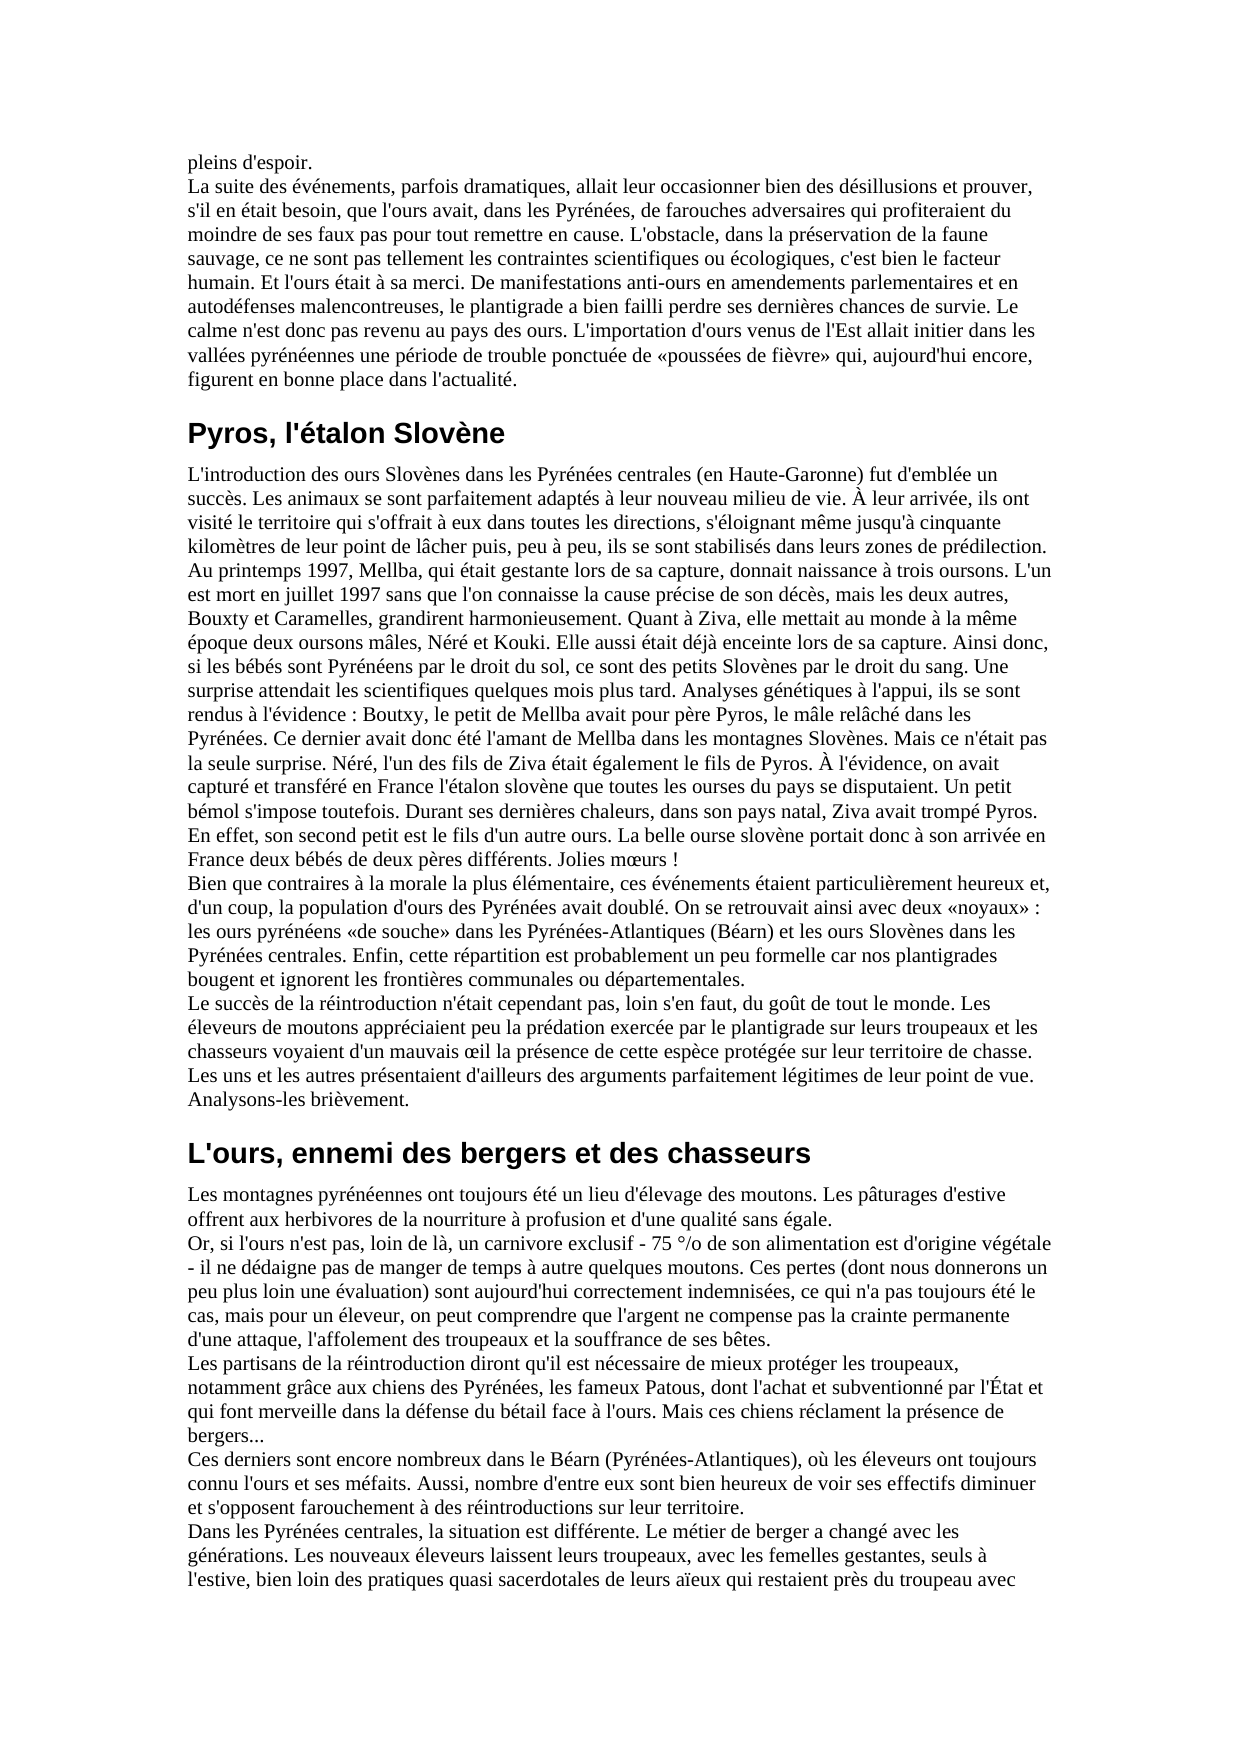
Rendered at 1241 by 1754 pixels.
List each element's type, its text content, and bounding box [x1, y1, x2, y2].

text Les partisans de la réintroduction diront qu'il est nécessaire de mieux protéger les troupeaux, notamment grâce aux chiens des Pyrénées, les fameux Patous, dont l'achat et subventionné par l'État et qui font merveille dans la défense du bétail face à l'ours. Mais ces chiens réclament la présence de bergers... [187, 1351, 1053, 1447]
text L'introduction des ours Slovènes dans les Pyrénées centrales (en Haute-Garonne) fut d'emblée un succès. Les animaux se sont parfaitement adaptés à leur nouveau milieu de vie. À leur arrivée, ils ont visité le territoire qui s'of­frait à eux dans toutes les directions, s'éloignant même jusqu'à cinquante kilomètres de leur point de lâcher puis, peu à peu, ils se sont stabilisés dans leurs zones de prédilection. Au printemps 1997, Mellba, qui était gestante lors de sa capture, donnait naissance à trois oursons. L'un est mort en juillet 1997 sans que l'on connaisse la cause précise de son décès, mais les deux autres, Bouxty et Caramelles, grandirent harmonieusement. Quant à Ziva, elle mettait au monde à la même époque deux oursons mâles, Néré et Kouki. Elle aussi était déjà enceinte lors de sa capture. Ainsi donc, si les bébés sont Pyrénéens par le droit du sol, ce sont des petits Slovènes par le droit du sang. Une surprise attendait les scientifiques quelques mois plus tard. Analyses génétiques à l'appui, ils se sont rendus à l'évidence : Boutxy, le petit de Mellba avait pour père Pyros, le mâle relâché dans les Pyrénées. Ce dernier avait donc été l'amant de Mellba dans les montagnes Slovènes. Mais ce n'était pas la seule surprise. Néré, l'un des fils de Ziva était égale­ment le fils de Pyros. À l'évidence, on avait capturé et transféré en France l'étalon slovène que toutes les ourses du pays se disputaient. Un petit bémol s'impose toutefois. Durant ses dernières chaleurs, dans son pays natal, Ziva avait trompé Pyros. En effet, son second petit est le fils d'un autre ours. La belle ourse slovène portait donc à son arrivée en France deux bébés de deux pères différents. Jolies mœurs ! [187, 462, 1053, 871]
text Ces derniers sont encore nombreux dans le Béarn (Pyrénées-Atlan­tiques), où les éleveurs ont toujours connu l'ours et ses méfaits. Aussi, nombre d'entre eux sont bien heureux de voir ses effectifs diminuer et s'op­posent farouchement à des réintroductions sur leur territoire. [187, 1447, 1053, 1519]
text Dans les Pyrénées centrales, la situation est différente. Le métier de berger a changé avec les générations. Les nouveaux éleveurs laissent leurs troupeaux, avec les femelles gestantes, seuls à l'estive, bien loin des pratiques quasi sacerdotales de leurs aïeux qui restaient près du troupeau avec [187, 1519, 1053, 1591]
subtitle L'ours, ennemi des bergers et des chasseurs [187, 1136, 1053, 1170]
text Bien que contraires à la morale la plus élémentaire, ces événements étaient particulièrement heureux et, d'un coup, la population d'ours des Pyrénées avait doublé. On se retrouvait ainsi avec deux «noyaux» : les ours pyrénéens «de souche» dans les Pyrénées-Atlantiques (Béarn) et les ours Slovènes dans les Pyrénées centrales. Enfin, cette répartition est probable­ment un peu formelle car nos plantigrades bougent et ignorent les fron­tières communales ou départementales. [187, 871, 1053, 991]
text Or, si l'ours n'est pas, loin de là, un carnivore exclusif - 75 °/o de son alimentation est d'origine végétale - il ne dédaigne pas de manger de temps à autre quelques moutons. Ces pertes (dont nous donnerons un peu plus loin une évaluation) sont aujourd'hui correctement indemnisées, ce qui n'a pas toujours été le cas, mais pour un éleveur, on peut comprendre que l'ar­gent ne compense pas la crainte permanente d'une attaque, l'affolement des troupeaux et la souffrance de ses bêtes. [187, 1231, 1053, 1351]
text Le succès de la réintroduction n'était cependant pas, loin s'en faut, du goût de tout le monde. Les éleveurs de moutons appréciaient peu la prédation exercée par le plantigrade sur leurs troupeaux et les chasseurs voyaient d'un mauvais œil la présence de cette espèce protégée sur leur terri­toire de chasse. Les uns et les autres présentaient d'ailleurs des arguments parfaitement légitimes de leur point de vue. Analysons-les brièvement. [187, 991, 1053, 1111]
text pleins d'espoir. [187, 150, 1053, 174]
text La suite des événements, parfois dramatiques, allait leur occasionner bien des désillusions et prouver, s'il en était besoin, que l'ours avait, dans les Pyrénées, de farouches adversaires qui profiteraient du moindre de ses faux pas pour tout remettre en cause. L'obstacle, dans la préservation de la faune sauvage, ce ne sont pas tellement les contraintes scientifiques ou écologiques, c'est bien le facteur humain. Et l'ours était à sa merci. De mani­festations anti-ours en amendements parlementaires et en autodéfenses malencontreuses, le plantigrade a bien failli perdre ses dernières chances de survie. Le calme n'est donc pas revenu au pays des ours. L'importation d'ours venus de l'Est allait initier dans les vallées pyrénéennes une période de trouble ponctuée de «poussées de fièvre» qui, aujourd'hui encore, figu­rent en bonne place dans l'actualité. [187, 174, 1053, 391]
subtitle Pyros, l'étalon Slovène [187, 416, 1053, 449]
text Les montagnes pyrénéennes ont toujours été un lieu d'élevage des moutons. Les pâturages d'estive offrent aux herbivores de la nourriture à profusion et d'une qualité sans égale. [187, 1182, 1053, 1231]
